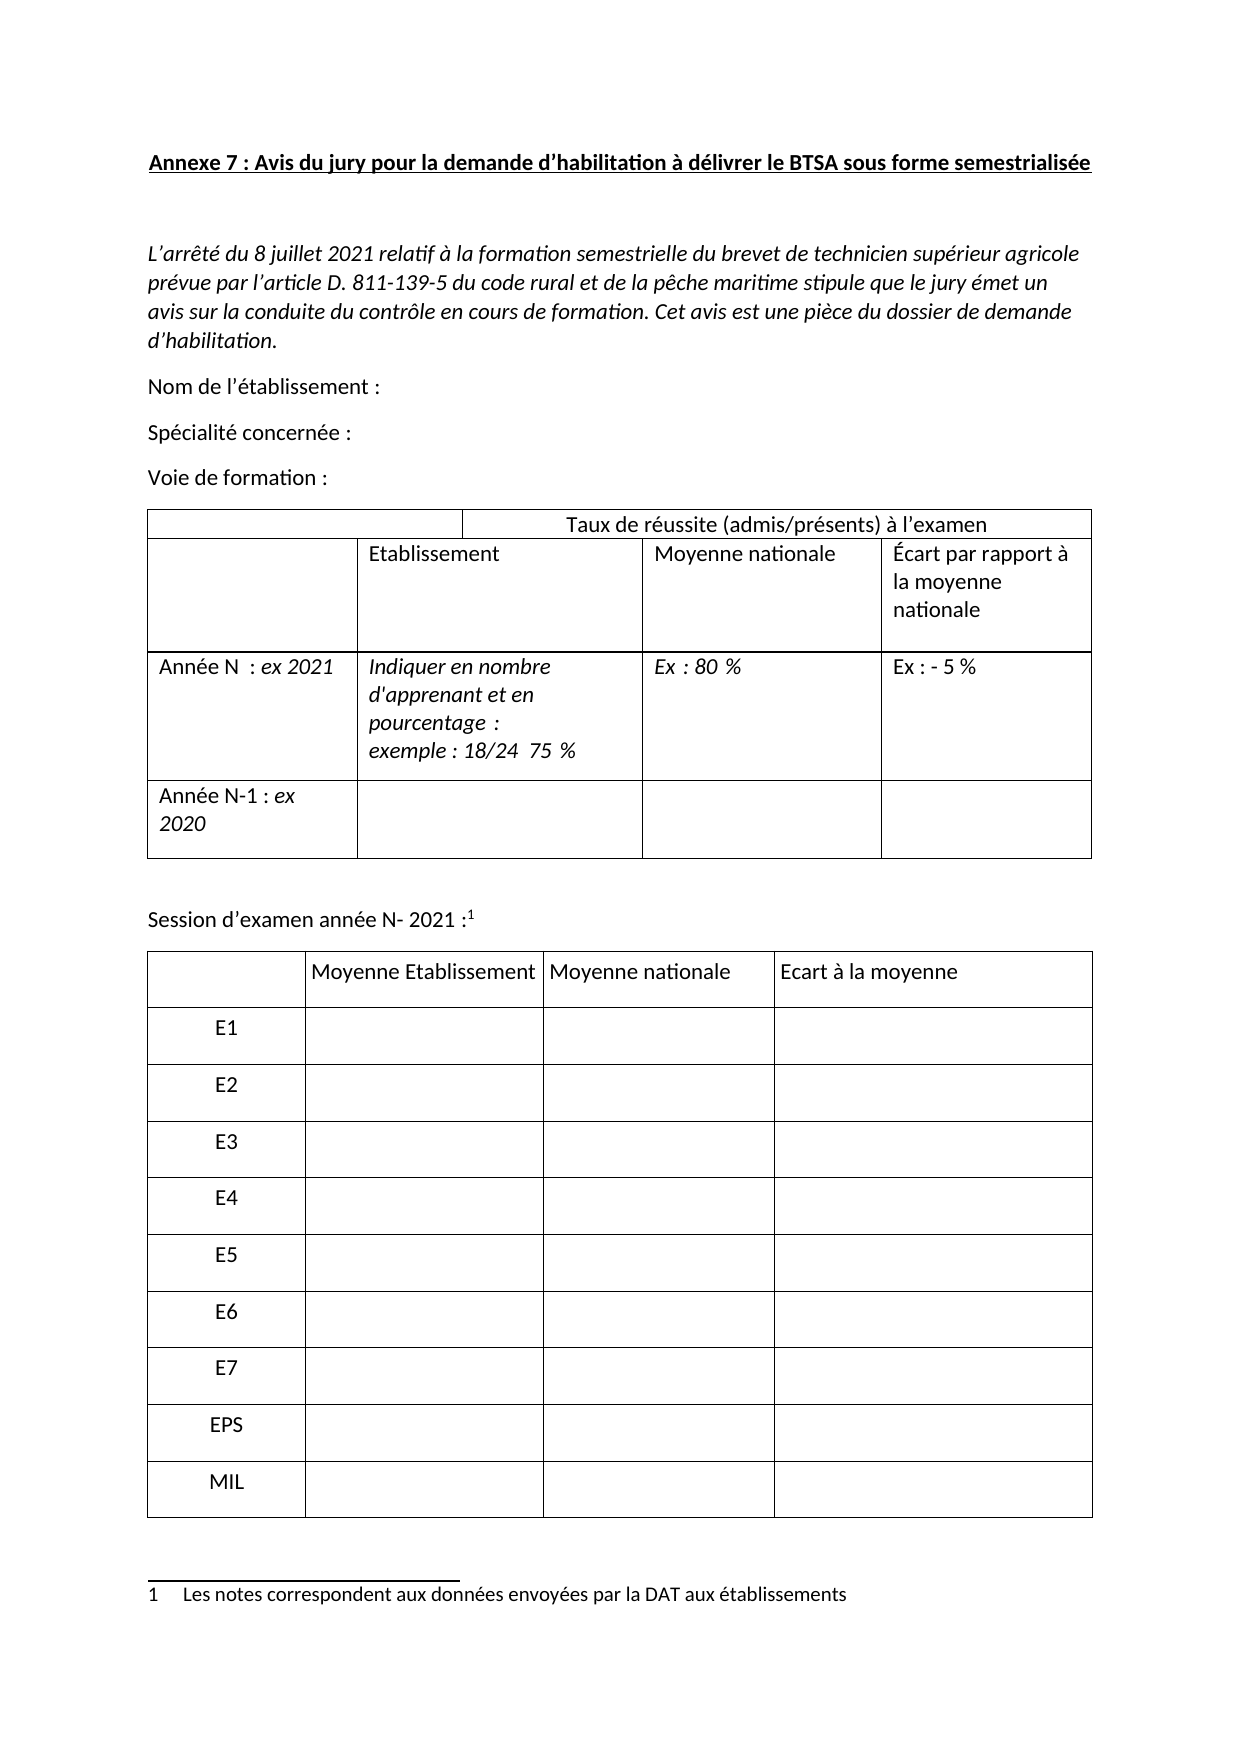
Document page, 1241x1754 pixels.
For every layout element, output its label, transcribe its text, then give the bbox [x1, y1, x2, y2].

text Annexe 7 : Avis du jury pour la demande d’habilitation à délivrer le BTSA sous forme semestrialisée [148, 148, 1093, 176]
text Voie de formation : [148, 463, 1093, 491]
table_cell [643, 781, 881, 858]
table_header Ecart à la moyenne [775, 952, 1092, 1007]
table_cell MIL [148, 1462, 305, 1517]
table_cell [544, 1065, 774, 1121]
table_cell [306, 1348, 543, 1404]
table_cell [775, 1008, 1092, 1064]
table_cell [544, 1008, 774, 1064]
table_cell E1 [148, 1008, 305, 1064]
table_cell [775, 1178, 1092, 1234]
table_cell [544, 1348, 774, 1404]
table_cell [544, 1292, 774, 1347]
table_cell E3 [148, 1122, 305, 1177]
table_cell [544, 1178, 774, 1234]
table_cell Moyenne nationale [643, 539, 881, 651]
table_cell [306, 1405, 543, 1461]
table_cell [775, 1235, 1092, 1291]
table_cell [306, 1065, 543, 1121]
table_cell [306, 1292, 543, 1347]
table_cell Ex : - 5 % [882, 653, 1091, 780]
text Nom de l’établissement : [148, 372, 1093, 400]
table_cell Ex : 80 % [643, 653, 881, 780]
text Spécialité concernée : [148, 418, 1093, 446]
table_cell [306, 1235, 543, 1291]
table_cell [306, 1122, 543, 1177]
table_cell [775, 1292, 1092, 1347]
table_cell [306, 1178, 543, 1234]
table_cell E4 [148, 1178, 305, 1234]
table_cell Année N-1 : ex 2020 [148, 781, 357, 858]
table_cell Écart par rapport à la moyenne nationale [882, 539, 1091, 651]
table_header Taux de réussite (admis/présents) à l’examen [463, 510, 1091, 538]
table_cell Année N : ex 2021 [148, 653, 357, 780]
table_header Moyenne nationale [544, 952, 774, 1007]
table_cell [775, 1065, 1092, 1121]
table_cell [544, 1235, 774, 1291]
table_header Moyenne Etablissement [306, 952, 543, 1007]
table_header [148, 510, 462, 538]
table_cell [306, 1462, 543, 1517]
table_cell E5 [148, 1235, 305, 1291]
table_cell EPS [148, 1405, 305, 1461]
table_cell [306, 1008, 543, 1064]
table_cell Etablissement [358, 539, 642, 651]
text L’arrêté du 8 juillet 2021 relatif à la formation semestrielle du brevet de technicien supérieur agricole prévue par l’article D. 811-139-5 du code rural et de la pêche maritime stipule que le jury émet un avis sur la conduite du contrôle en cours de formation. Cet avis est une pièce du dossier de demande d’habilitation. [148, 239, 1093, 354]
table_cell E7 [148, 1348, 305, 1404]
table_cell [544, 1122, 774, 1177]
table_cell Indiquer en nombre d'apprenant et en pourcentage : exemple : 18/24 75 % [358, 653, 642, 780]
table_cell [775, 1122, 1092, 1177]
table_cell E2 [148, 1065, 305, 1121]
table_cell [544, 1405, 774, 1461]
table_cell E6 [148, 1292, 305, 1347]
table_cell [775, 1462, 1092, 1517]
table_cell [148, 539, 357, 651]
text Les notes correspondent aux données envoyées par la DAT aux établissements [148, 1581, 1093, 1606]
table_cell [775, 1405, 1092, 1461]
table_cell [358, 781, 642, 858]
table_header [148, 952, 305, 1007]
table_cell [882, 781, 1091, 858]
table_cell [544, 1462, 774, 1517]
text Session d’examen année N- 2021 : [148, 905, 1093, 933]
table_cell [775, 1348, 1092, 1404]
